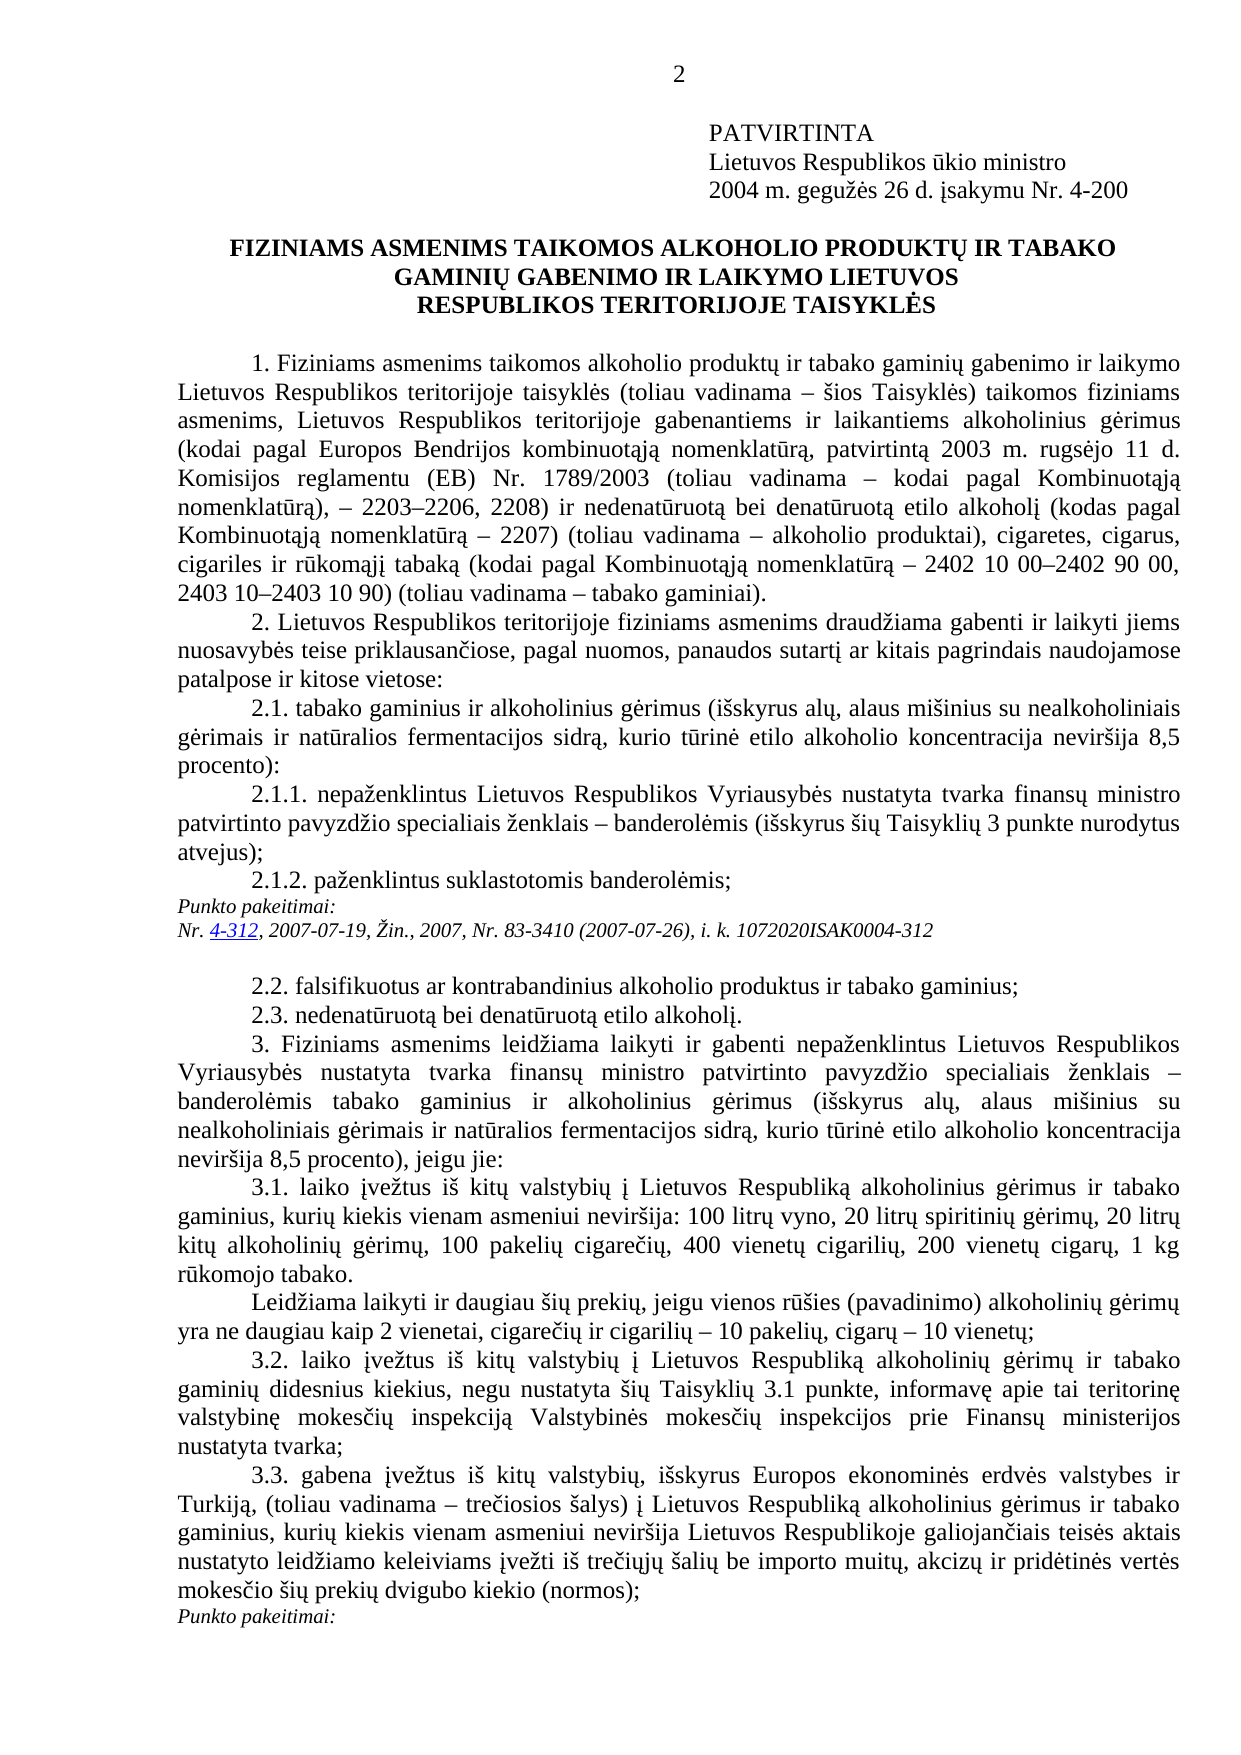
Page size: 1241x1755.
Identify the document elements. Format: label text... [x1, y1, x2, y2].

text Punkto pakeitimai: [177, 1604, 1181, 1628]
text 3.2. laiko įvežtus iš kitų valstybių į Lietuvos Respubliką alkoholinių gėrimų ir tabako gaminių didesnius kiekius, negu nustatyta šių Taisyklių 3.1 punkte, informavę apie tai teritorinę valstybinę mokesčių inspekciją Valstybinės mokesčių inspekcijos prie Finansų ministerijos nustatyta tvarka; [177, 1345, 1181, 1460]
text 1. Fiziniams asmenims taikomos alkoholio produktų ir tabako gaminių gabenimo ir laikymo Lietuvos Respublikos teritorijoje taisyklės (toliau vadinama – šios Taisyklės) taikomos fiziniams asmenims, Lietuvos Respublikos teritorijoje gabenantiems ir laikantiems alkoholinius gėrimus (kodai pagal Europos Bendrijos kombinuotąją nomenklatūrą, patvirtintą 2003 m. rugsėjo 11 d. Komisijos reglamentu (EB) Nr. 1789/2003 (toliau vadinama – kodai pagal Kombinuotąją nomenklatūrą), – 2203–2206, 2208) ir nedenatūruotą bei denatūruotą etilo alkoholį (kodas pagal Kombinuotąją nomenklatūrą – 2207) (toliau vadinama – alkoholio produktai), cigaretes, cigarus, cigariles ir rūkomąjį tabaką (kodai pagal Kombinuotąją nomenklatūrą – 2402 10 00–2402 90 00, 2403 10–2403 10 90) (toliau vadinama – tabako gaminiai). [177, 348, 1181, 607]
text 2.1. tabako gaminius ir alkoholinius gėrimus (išskyrus alų, alaus mišinius su nealkoholiniais gėrimais ir natūralios fermentacijos sidrą, kurio tūrinė etilo alkoholio koncentracija neviršija 8,5 procento): [177, 693, 1181, 779]
text 2004 m. gegužės 26 d. įsakymu Nr. 4-200 [177, 176, 1181, 204]
text 2.1.2. paženklintus suklastotomis banderolėmis; [177, 866, 1181, 894]
text 2.1.1. nepaženklintus Lietuvos Respublikos Vyriausybės nustatyta tvarka finansų ministro patvirtinto pavyzdžio specialiais ženklais – banderolėmis (išskyrus šių Taisyklių 3 punkte nurodytus atvejus); [177, 779, 1181, 866]
text 3.3. gabena įvežtus iš kitų valstybių, išskyrus Europos ekonominės erdvės valstybes ir Turkiją, (toliau vadinama – trečiosios šalys) į Lietuvos Respubliką alkoholinius gėrimus ir tabako gaminius, kurių kiekis vienam asmeniui neviršija Lietuvos Respublikoje galiojančiais teisės aktais nustatyto leidžiamo keleiviams įvežti iš trečiųjų šalių be importo muitų, akcizų ir pridėtinės vertės mokesčio šių prekių dvigubo kiekio (normos); [177, 1460, 1181, 1604]
text 2.2. falsifikuotus ar kontrabandinius alkoholio produktus ir tabako gaminius; [177, 971, 1181, 1000]
text 2. Lietuvos Respublikos teritorijoje fiziniams asmenims draudžiama gabenti ir laikyti jiems nuosavybės teise priklausančiose, pagal nuomos, panaudos sutartį ar kitais pagrindais naudojamose patalpose ir kitose vietose: [177, 607, 1181, 693]
text Punkto pakeitimai: [177, 894, 1181, 918]
text Leidžiama laikyti ir daugiau šių prekių, jeigu vienos rūšies (pavadinimo) alkoholinių gėrimų yra ne daugiau kaip 2 vienetai, cigarečių ir cigarilių – 10 pakelių, cigarų – 10 vienetų; [177, 1287, 1181, 1345]
text Nr. 4-312, 2007-07-19, Žin., 2007, Nr. 83-3410 (2007-07-26), i. k. 1072020ISAK0004-312 [177, 918, 1181, 942]
text PATVIRTINTA [709, 118, 1181, 147]
text RESPUBLIKOS TERITORIJOJE TAISYKLĖS [171, 291, 1181, 319]
text Lietuvos Respublikos ūkio ministro [177, 147, 1181, 176]
text 2.3. nedenatūruotą bei denatūruotą etilo alkoholį. [177, 1000, 1181, 1029]
text FIZINIAMS ASMENIMS TAIKOMOS ALKOHOLIO PRODUKTŲ IR TABAKO [171, 233, 1181, 262]
text 3. Fiziniams asmenims leidžiama laikyti ir gabenti nepaženklintus Lietuvos Respublikos Vyriausybės nustatyta tvarka finansų ministro patvirtinto pavyzdžio specialiais ženklais – banderolėmis tabako gaminius ir alkoholinius gėrimus (išskyrus alų, alaus mišinius su nealkoholiniais gėrimais ir natūralios fermentacijos sidrą, kurio tūrinė etilo alkoholio koncentracija neviršija 8,5 procento), jeigu jie: [177, 1029, 1181, 1172]
text GAMINIŲ GABENIMO IR LAIKYMO LIETUVOS [171, 262, 1181, 291]
text 3.1. laiko įvežtus iš kitų valstybių į Lietuvos Respubliką alkoholinius gėrimus ir tabako gaminius, kurių kiekis vienam asmeniui neviršija: 100 litrų vyno, 20 litrų spiritinių gėrimų, 20 litrų kitų alkoholinių gėrimų, 100 pakelių cigarečių, 400 vienetų cigarilių, 200 vienetų cigarų, 1 kg rūkomojo tabako. [177, 1172, 1181, 1287]
